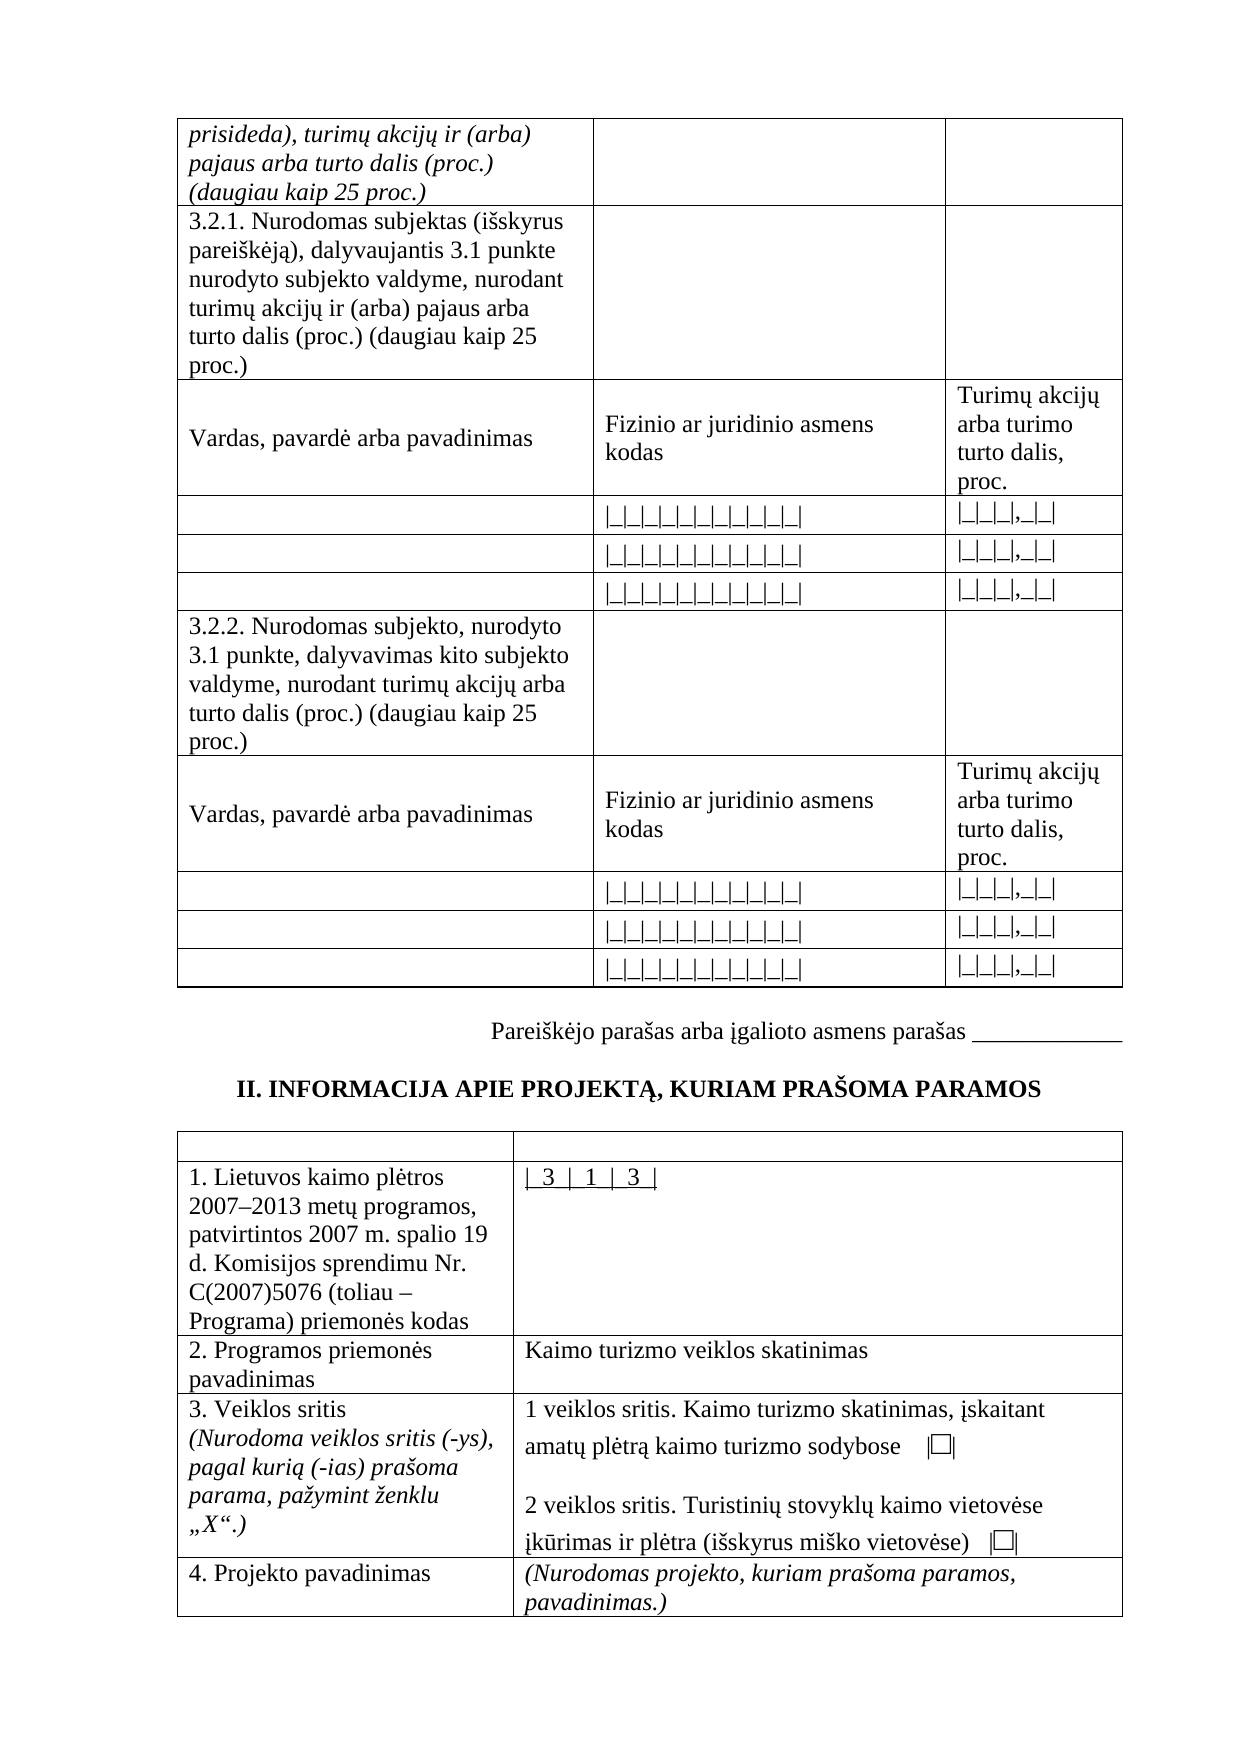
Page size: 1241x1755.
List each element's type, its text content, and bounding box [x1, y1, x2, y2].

table_cell [946, 119, 1122, 205]
table_cell [946, 206, 1122, 379]
table_cell |_|_|_|,_|_| [946, 872, 1122, 909]
table_cell Turimų akcijų arba turimo turto dalis, proc. [946, 380, 1122, 495]
table_cell [178, 949, 593, 986]
table_cell [594, 611, 945, 755]
table_cell [178, 872, 593, 909]
table_cell [178, 573, 593, 610]
table_cell Fizinio ar juridinio asmens kodas [594, 380, 945, 495]
table_cell (Nurodomas projekto, kuriam prašoma paramos, pavadinimas.) [514, 1558, 1122, 1616]
table_cell 2. Programos priemonės pavadinimas [178, 1336, 513, 1393]
table_cell 1 veiklos sritis. Kaimo turizmo skatinimas, įskaitant amatų plėtrą kaimo turizmo sodybose |□| 2 veiklos sritis. Turistinių stovyklų kaimo vietovėse įkūrimas ir plėtra (išskyrus miško vietovėse) |□| [514, 1394, 1122, 1557]
table_cell 3.2.1. Nurodomas subjektas (išskyrus pareiškėją), dalyvaujantis 3.1 punkte nurodyto subjekto valdyme, nurodant turimų akcijų ir (arba) pajaus arba turto dalis (proc.) (daugiau kaip 25 proc.) [178, 206, 593, 379]
table_cell |_3_|_1_|_3_| [514, 1162, 1122, 1334]
text Pareiškėjo parašas arba įgalioto asmens parašas ____________ [177, 1016, 1122, 1045]
table_cell 1. Lietuvos kaimo plėtros 2007–2013 metų programos, patvirtintos 2007 m. spalio 19 d. Komisijos sprendimu Nr. C(2007)5076 (toliau – Programa) priemonės kodas [178, 1162, 513, 1334]
table_header [178, 1132, 513, 1161]
table_cell [594, 206, 945, 379]
table_cell Kaimo turizmo veiklos skatinimas [514, 1336, 1122, 1393]
table_cell [178, 911, 593, 948]
table_cell 3. Veiklos sritis (Nurodoma veiklos sritis (-ys), pagal kurią (-ias) prašoma parama, pažymint ženklu „X“.) [178, 1394, 513, 1557]
table_cell |_|_|_|_|_|_|_|_|_|_|_| [594, 496, 945, 533]
table_cell Vardas, pavardė arba pavadinimas [178, 380, 593, 495]
table_cell |_|_|_|_|_|_|_|_|_|_|_| [594, 573, 945, 610]
table_cell Fizinio ar juridinio asmens kodas [594, 756, 945, 871]
table_cell |_|_|_|_|_|_|_|_|_|_|_| [594, 872, 945, 909]
table_cell |_|_|_|_|_|_|_|_|_|_|_| [594, 949, 945, 986]
table_cell Turimų akcijų arba turimo turto dalis, proc. [946, 756, 1122, 871]
table_cell |_|_|_|,_|_| [946, 949, 1122, 986]
table_cell |_|_|_|_|_|_|_|_|_|_|_| [594, 911, 945, 948]
table_cell prisideda), turimų akcijų ir (arba) pajaus arba turto dalis (proc.) (daugiau kaip 25 proc.) [178, 119, 593, 205]
table_cell |_|_|_|,_|_| [946, 573, 1122, 610]
table_cell [178, 496, 593, 533]
table_cell [594, 119, 945, 205]
text II. INFORMACIJA APIE PROJEKTĄ, KURIAM PRAŠOMA PARAMOS [177, 1074, 1122, 1102]
table_cell Vardas, pavardė arba pavadinimas [178, 756, 593, 871]
table_cell |_|_|_|,_|_| [946, 535, 1122, 572]
table_cell [946, 611, 1122, 755]
table_cell |_|_|_|_|_|_|_|_|_|_|_| [594, 535, 945, 572]
table_cell |_|_|_|,_|_| [946, 496, 1122, 533]
table_cell [178, 535, 593, 572]
table_cell 4. Projekto pavadinimas [178, 1558, 513, 1616]
table_cell |_|_|_|,_|_| [946, 911, 1122, 948]
table_header [514, 1132, 1122, 1161]
table_cell 3.2.2. Nurodomas subjekto, nurodyto 3.1 punkte, dalyvavimas kito subjekto valdyme, nurodant turimų akcijų arba turto dalis (proc.) (daugiau kaip 25 proc.) [178, 611, 593, 755]
